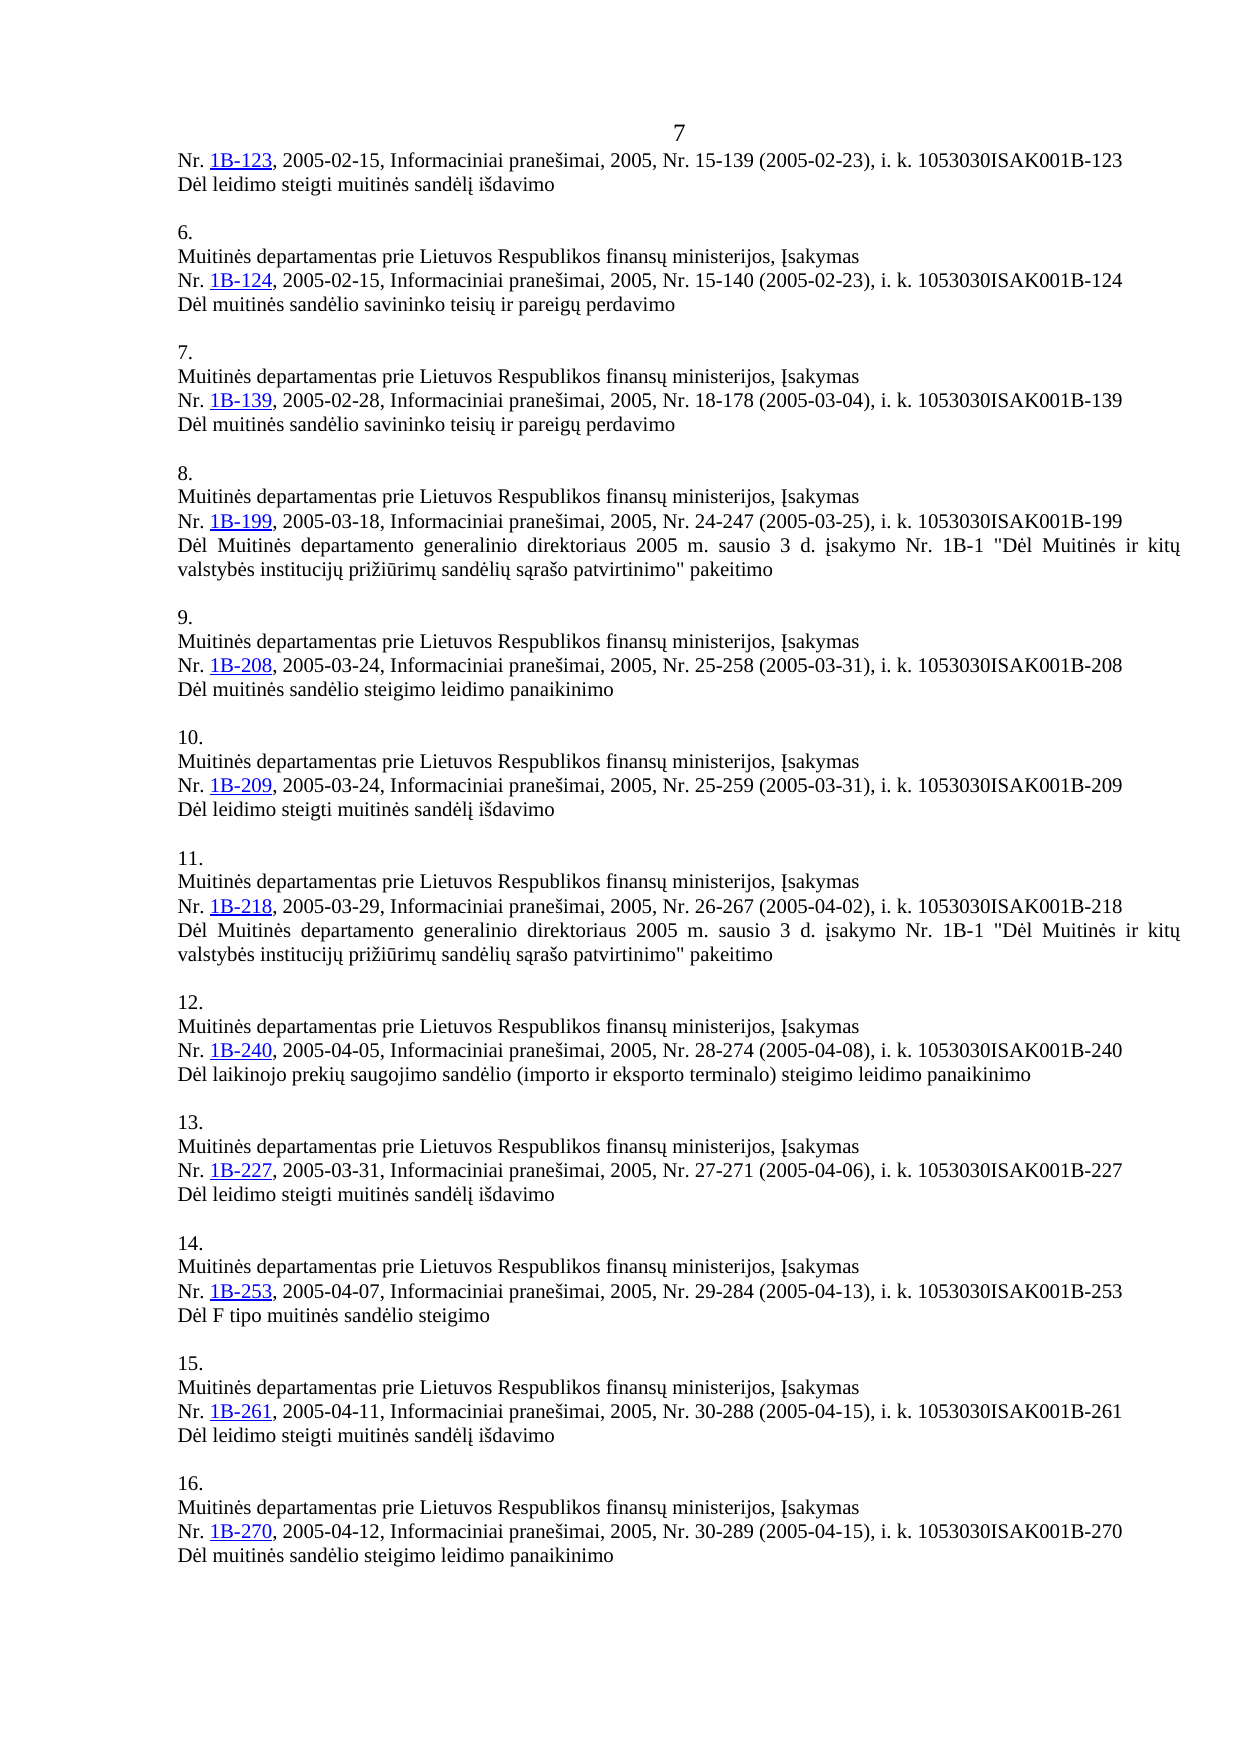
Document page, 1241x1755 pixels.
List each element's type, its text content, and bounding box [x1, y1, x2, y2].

text Dėl leidimo steigti muitinės sandėlį išdavimo [177, 172, 1181, 196]
text 15. [177, 1351, 1181, 1375]
text Nr. 1B-218, 2005-03-29, Informaciniai pranešimai, 2005, Nr. 26-267 (2005-04-02), i. k. 1053030ISAK001B-218 [177, 893, 1181, 918]
text Nr. 1B-270, 2005-04-12, Informaciniai pranešimai, 2005, Nr. 30-289 (2005-04-15), i. k. 1053030ISAK001B-270 [177, 1519, 1181, 1543]
text Muitinės departamentas prie Lietuvos Respublikos finansų ministerijos, Įsakymas [177, 629, 1181, 653]
text Muitinės departamentas prie Lietuvos Respublikos finansų ministerijos, Įsakymas [177, 484, 1181, 508]
text 6. [177, 220, 1181, 244]
text Muitinės departamentas prie Lietuvos Respublikos finansų ministerijos, Įsakymas [177, 1495, 1181, 1519]
text 12. [177, 990, 1181, 1014]
text Dėl muitinės sandėlio steigimo leidimo panaikinimo [177, 677, 1181, 701]
text Muitinės departamentas prie Lietuvos Respublikos finansų ministerijos, Įsakymas [177, 1014, 1181, 1038]
text 9. [177, 605, 1181, 629]
text 7. [177, 340, 1181, 364]
text Dėl leidimo steigti muitinės sandėlį išdavimo [177, 1182, 1181, 1206]
text Dėl leidimo steigti muitinės sandėlį išdavimo [177, 1423, 1181, 1447]
text Dėl laikinojo prekių saugojimo sandėlio (importo ir eksporto terminalo) steigimo leidimo panaikinimo [177, 1062, 1181, 1086]
text Dėl F tipo muitinės sandėlio steigimo [177, 1303, 1181, 1327]
text 13. [177, 1110, 1181, 1134]
text 10. [177, 725, 1181, 749]
text Dėl muitinės sandėlio savininko teisių ir pareigų perdavimo [177, 412, 1181, 436]
text Nr. 1B-261, 2005-04-11, Informaciniai pranešimai, 2005, Nr. 30-288 (2005-04-15), i. k. 1053030ISAK001B-261 [177, 1399, 1181, 1423]
text Nr. 1B-123, 2005-02-15, Informaciniai pranešimai, 2005, Nr. 15-139 (2005-02-23), i. k. 1053030ISAK001B-123 [177, 148, 1181, 172]
text Nr. 1B-240, 2005-04-05, Informaciniai pranešimai, 2005, Nr. 28-274 (2005-04-08), i. k. 1053030ISAK001B-240 [177, 1038, 1181, 1062]
text Muitinės departamentas prie Lietuvos Respublikos finansų ministerijos, Įsakymas [177, 869, 1181, 893]
text Nr. 1B-139, 2005-02-28, Informaciniai pranešimai, 2005, Nr. 18-178 (2005-03-04), i. k. 1053030ISAK001B-139 [177, 388, 1181, 412]
text 8. [177, 460, 1181, 484]
text 14. [177, 1230, 1181, 1254]
text Muitinės departamentas prie Lietuvos Respublikos finansų ministerijos, Įsakymas [177, 749, 1181, 773]
text Nr. 1B-124, 2005-02-15, Informaciniai pranešimai, 2005, Nr. 15-140 (2005-02-23), i. k. 1053030ISAK001B-124 [177, 268, 1181, 292]
text Nr. 1B-208, 2005-03-24, Informaciniai pranešimai, 2005, Nr. 25-258 (2005-03-31), i. k. 1053030ISAK001B-208 [177, 653, 1181, 677]
text Dėl muitinės sandėlio steigimo leidimo panaikinimo [177, 1543, 1181, 1567]
text Nr. 1B-209, 2005-03-24, Informaciniai pranešimai, 2005, Nr. 25-259 (2005-03-31), i. k. 1053030ISAK001B-209 [177, 773, 1181, 797]
text Dėl leidimo steigti muitinės sandėlį išdavimo [177, 797, 1181, 821]
text Nr. 1B-199, 2005-03-18, Informaciniai pranešimai, 2005, Nr. 24-247 (2005-03-25), i. k. 1053030ISAK001B-199 [177, 508, 1181, 533]
text 11. [177, 845, 1181, 869]
text Muitinės departamentas prie Lietuvos Respublikos finansų ministerijos, Įsakymas [177, 1375, 1181, 1399]
text 16. [177, 1471, 1181, 1495]
text Dėl Muitinės departamento generalinio direktoriaus 2005 m. sausio 3 d. įsakymo Nr. 1B-1 "Dėl Muitinės ir kitų valstybės institucijų prižiūrimų sandėlių sąrašo patvirtinimo" pakeitimo [177, 533, 1181, 581]
text Nr. 1B-253, 2005-04-07, Informaciniai pranešimai, 2005, Nr. 29-284 (2005-04-13), i. k. 1053030ISAK001B-253 [177, 1278, 1181, 1303]
text Nr. 1B-227, 2005-03-31, Informaciniai pranešimai, 2005, Nr. 27-271 (2005-04-06), i. k. 1053030ISAK001B-227 [177, 1158, 1181, 1182]
text Muitinės departamentas prie Lietuvos Respublikos finansų ministerijos, Įsakymas [177, 244, 1181, 268]
text Dėl muitinės sandėlio savininko teisių ir pareigų perdavimo [177, 292, 1181, 316]
text Muitinės departamentas prie Lietuvos Respublikos finansų ministerijos, Įsakymas [177, 364, 1181, 388]
text Dėl Muitinės departamento generalinio direktoriaus 2005 m. sausio 3 d. įsakymo Nr. 1B-1 "Dėl Muitinės ir kitų valstybės institucijų prižiūrimų sandėlių sąrašo patvirtinimo" pakeitimo [177, 918, 1181, 966]
text Muitinės departamentas prie Lietuvos Respublikos finansų ministerijos, Įsakymas [177, 1134, 1181, 1158]
text Muitinės departamentas prie Lietuvos Respublikos finansų ministerijos, Įsakymas [177, 1254, 1181, 1278]
